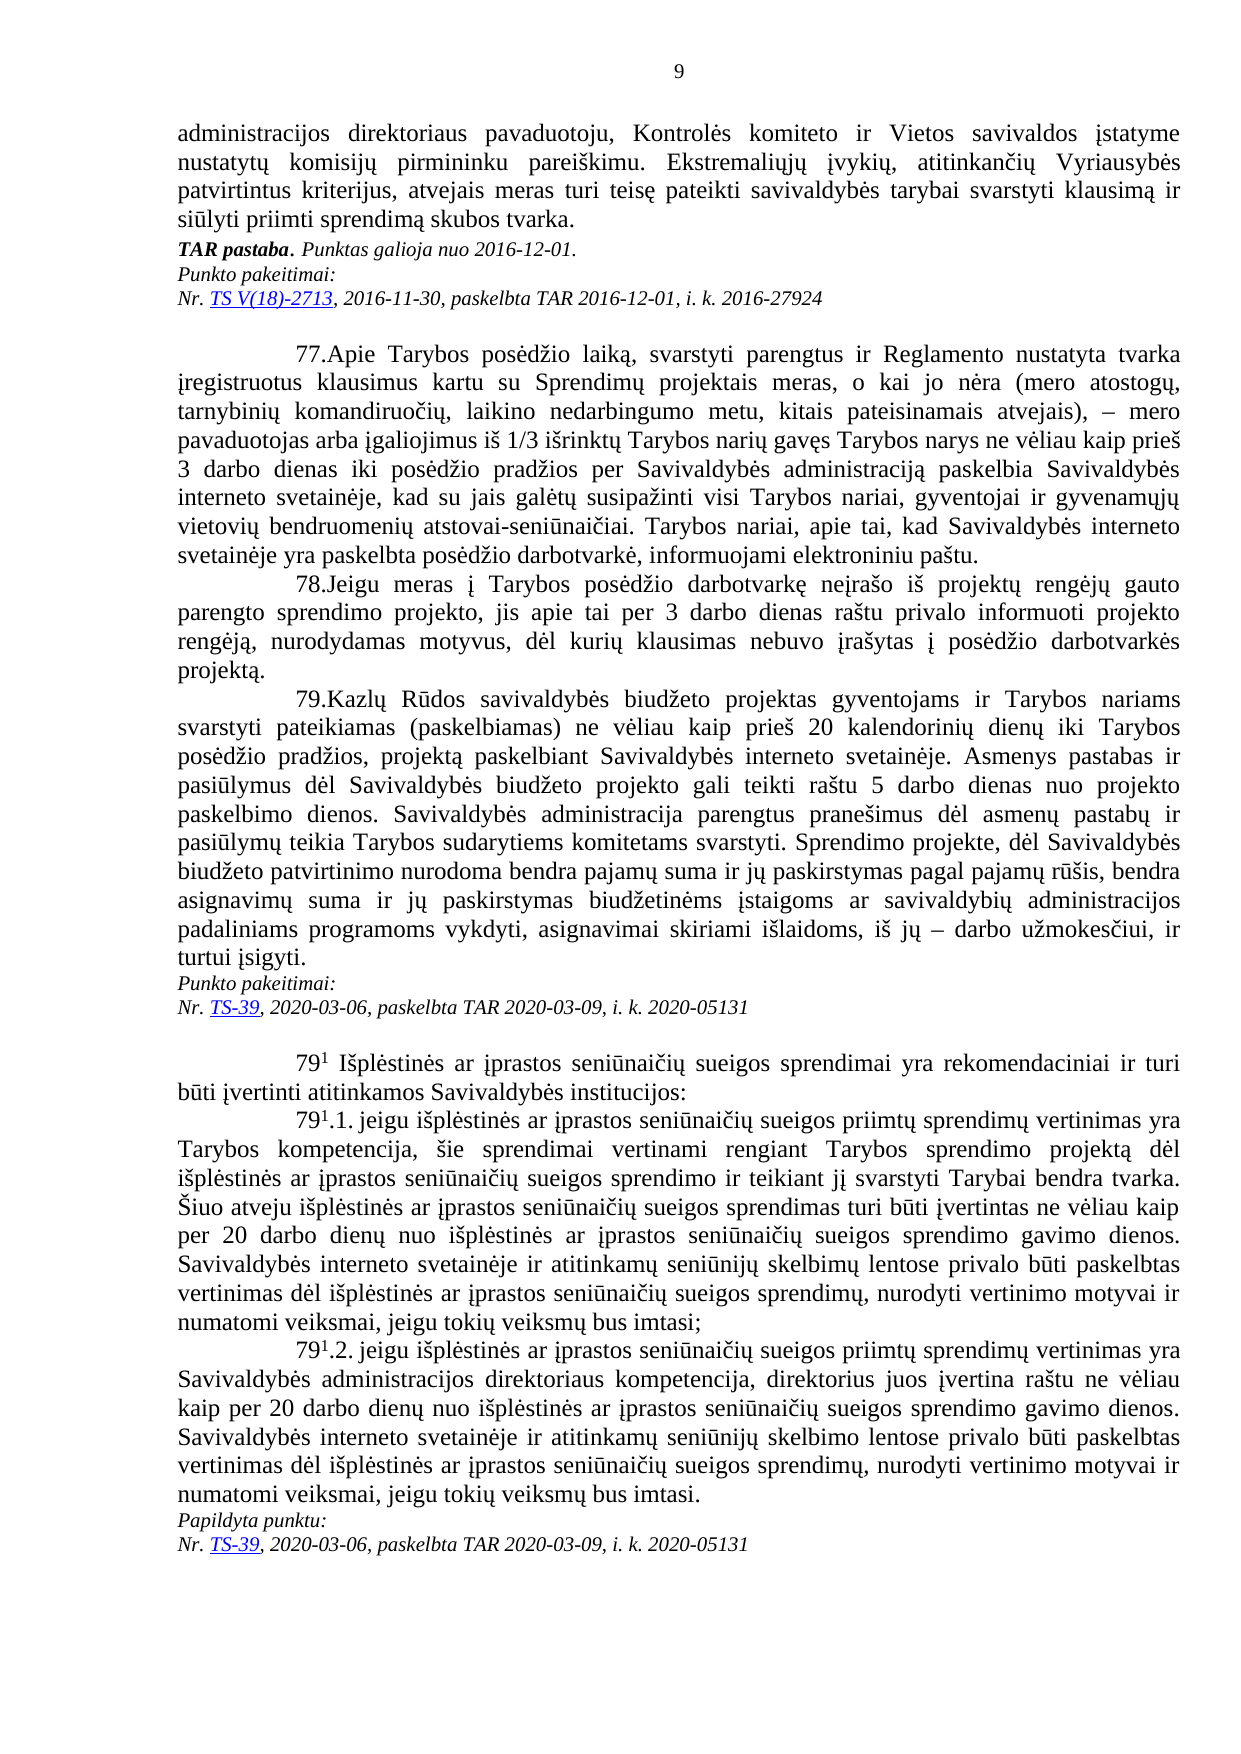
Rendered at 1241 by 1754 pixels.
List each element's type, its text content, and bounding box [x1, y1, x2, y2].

text Nr. TS-39, 2020-03-06, paskelbta TAR 2020-03-09, i. k. 2020-05131 [177, 995, 1181, 1019]
text Papildyta punktu: [177, 1508, 1181, 1532]
text TAR pastaba. Punktas galioja nuo 2016-12-01. [177, 233, 1181, 262]
text Nr. TS V(18)-2713, 2016-11-30, paskelbta TAR 2016-12-01, i. k. 2016-27924 [177, 286, 1181, 310]
text 78.Jeigu meras į Tarybos posėdžio darbotvarkę neįrašo iš projektų rengėjų gauto parengto sprendimo projekto, jis apie tai per 3 darbo dienas raštu privalo informuoti projekto rengėją, nurodydamas motyvus, dėl kurių klausimas nebuvo įrašytas į posėdžio darbotvarkės projektą. [177, 569, 1181, 684]
text 79.Kazlų Rūdos savivaldybės biudžeto projektas gyventojams ir Tarybos nariams svarstyti pateikiamas (paskelbiamas) ne vėliau kaip prieš 20 kalendorinių dienų iki Tarybos posėdžio pradžios, projektą paskelbiant Savivaldybės interneto svetainėje. Asmenys pastabas ir pasiūlymus dėl Savivaldybės biudžeto projekto gali teikti raštu 5 darbo dienas nuo projekto paskelbimo dienos. Savivaldybės administracija parengtus pranešimus dėl asmenų pastabų ir pasiūlymų teikia Tarybos sudarytiems komitetams svarstyti. Sprendimo projekte, dėl Savivaldybės biudžeto patvirtinimo nurodoma bendra pajamų suma ir jų paskirstymas pagal pajamų rūšis, bendra asignavimų suma ir jų paskirstymas biudžetinėms įstaigoms ar savivaldybių administracijos padaliniams programoms vykdyti, asignavimai skiriami išlaidoms, iš jų – darbo užmokesčiui, ir turtui įsigyti. [177, 684, 1181, 971]
text Nr. TS-39, 2020-03-06, paskelbta TAR 2020-03-09, i. k. 2020-05131 [177, 1532, 1181, 1556]
text 77.Apie Tarybos posėdžio laiką, svarstyti parengtus ir Reglamento nustatyta tvarka įregistruotus klausimus kartu su Sprendimų projektais meras, o kai jo nėra (mero atostogų, tarnybinių komandiruočių, laikino nedarbingumo metu, kitais pateisinamais atvejais), – mero pavaduotojas arba įgaliojimus iš 1/3 išrinktų Tarybos narių gavęs Tarybos narys ne vėliau kaip prieš 3 darbo dienas iki posėdžio pradžios per Savivaldybės administraciją paskelbia Savivaldybės interneto svetainėje, kad su jais galėtų susipažinti visi Tarybos nariai, gyventojai ir gyvenamųjų vietovių bendruomenių atstovai-seniūnaičiai. Tarybos nariai, apie tai, kad Savivaldybės interneto svetainėje yra paskelbta posėdžio darbotvarkė, informuojami elektroniniu paštu. [177, 339, 1181, 569]
text 791.1. jeigu išplėstinės ar įprastos seniūnaičių sueigos priimtų sprendimų vertinimas yra Tarybos kompetencija, šie sprendimai vertinami rengiant Tarybos sprendimo projektą dėl išplėstinės ar įprastos seniūnaičių sueigos sprendimo ir teikiant jį svarstyti Tarybai bendra tvarka. Šiuo atveju išplėstinės ar įprastos seniūnaičių sueigos sprendimas turi būti įvertintas ne vėliau kaip per 20 darbo dienų nuo išplėstinės ar įprastos seniūnaičių sueigos sprendimo gavimo dienos. Savivaldybės interneto svetainėje ir atitinkamų seniūnijų skelbimų lentose privalo būti paskelbtas vertinimas dėl išplėstinės ar įprastos seniūnaičių sueigos sprendimų, nurodyti vertinimo motyvai ir numatomi veiksmai, jeigu tokių veiksmų bus imtasi; [177, 1106, 1181, 1336]
text Punkto pakeitimai: [177, 262, 1181, 286]
text 791.2. jeigu išplėstinės ar įprastos seniūnaičių sueigos priimtų sprendimų vertinimas yra Savivaldybės administracijos direktoriaus kompetencija, direktorius juos įvertina raštu ne vėliau kaip per 20 darbo dienų nuo išplėstinės ar įprastos seniūnaičių sueigos sprendimo gavimo dienos. Savivaldybės interneto svetainėje ir atitinkamų seniūnijų skelbimo lentose privalo būti paskelbtas vertinimas dėl išplėstinės ar įprastos seniūnaičių sueigos sprendimų, nurodyti vertinimo motyvai ir numatomi veiksmai, jeigu tokių veiksmų bus imtasi. [177, 1336, 1181, 1508]
text administracijos direktoriaus pavaduotoju, Kontrolės komiteto ir Vietos savivaldos įstatyme nustatytų komisijų pirmininku pareiškimu. Ekstremaliųjų įvykių, atitinkančių Vyriausybės patvirtintus kriterijus, atvejais meras turi teisę pateikti savivaldybės tarybai svarstyti klausimą ir siūlyti priimti sprendimą skubos tvarka. [177, 118, 1181, 233]
text Punkto pakeitimai: [177, 971, 1181, 995]
text 791 Išplėstinės ar įprastos seniūnaičių sueigos sprendimai yra rekomendaciniai ir turi būti įvertinti atitinkamos Savivaldybės institucijos: [177, 1048, 1181, 1106]
